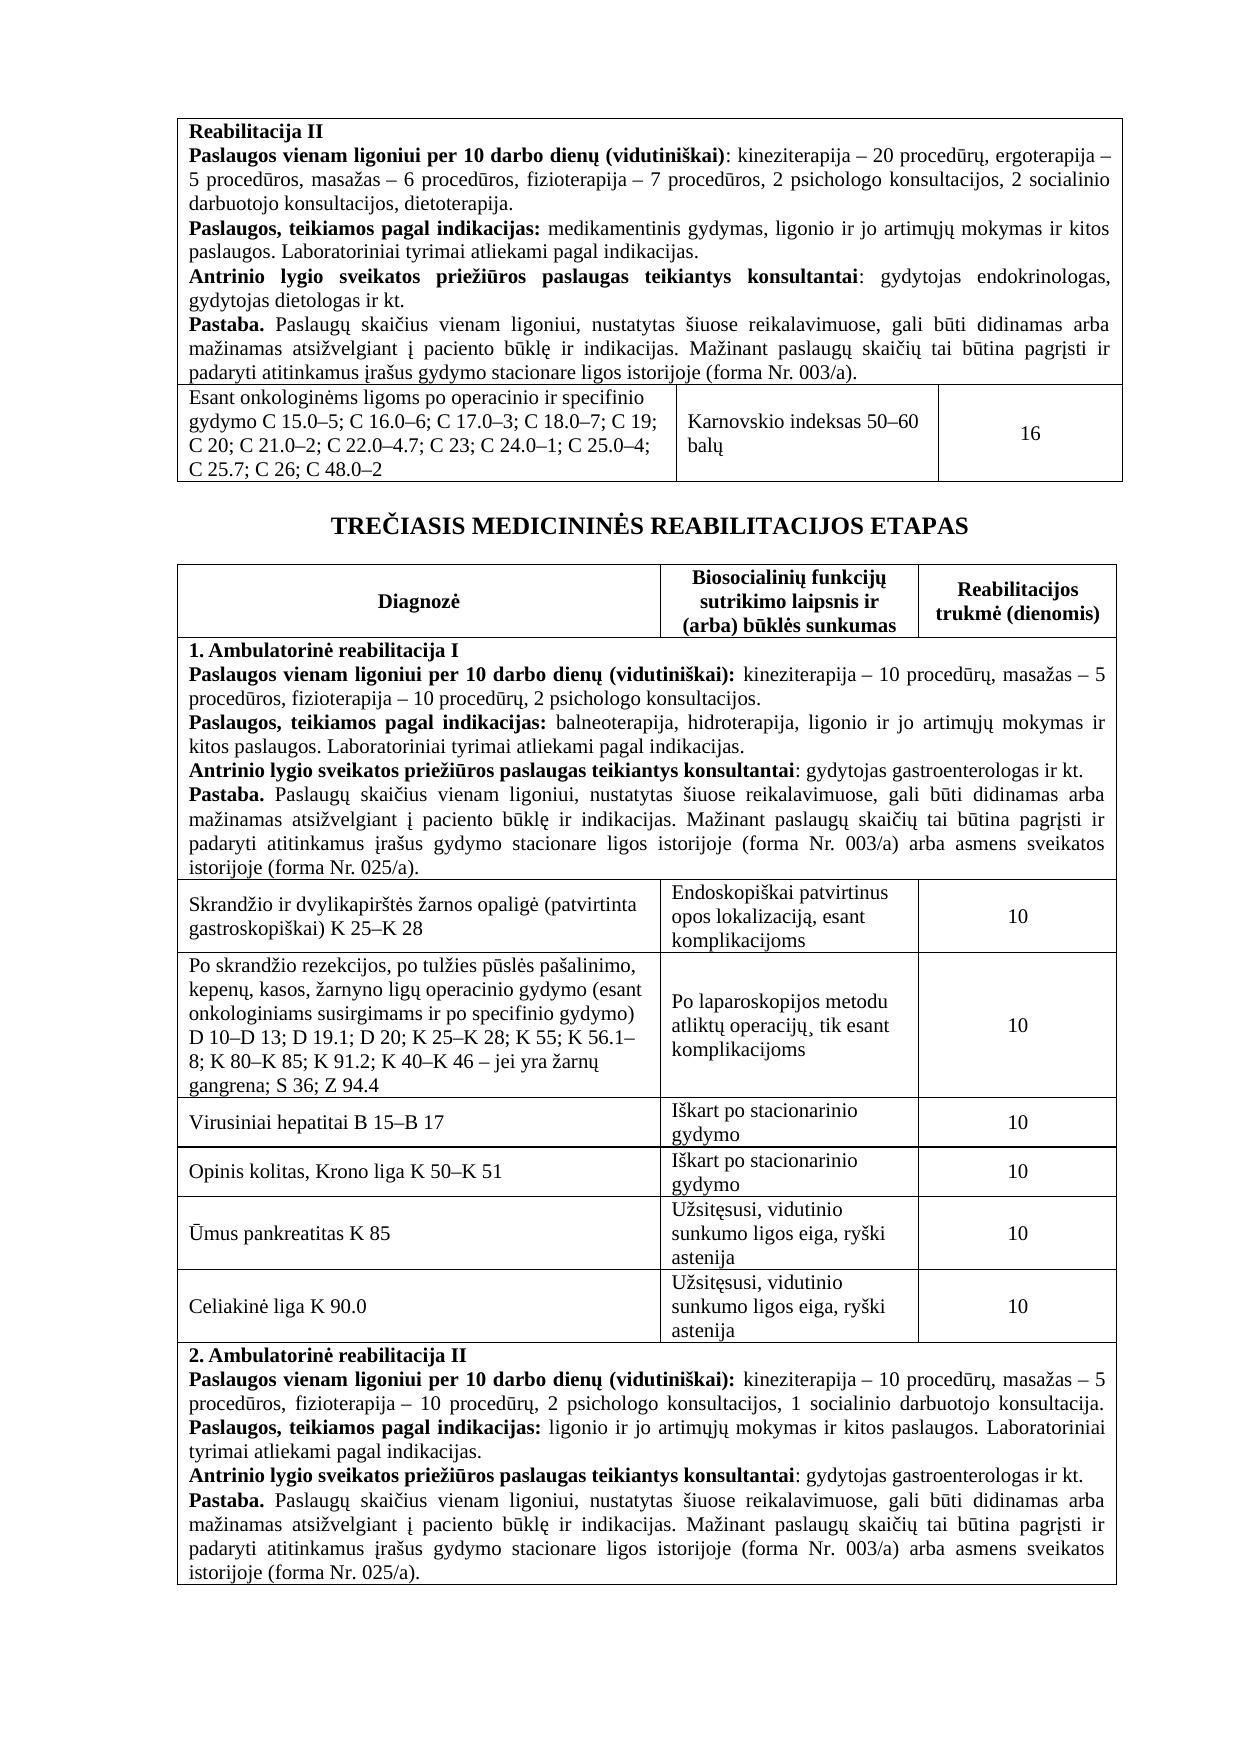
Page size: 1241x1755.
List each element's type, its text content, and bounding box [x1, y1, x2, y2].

table_cell [1117, 637, 1122, 879]
table_header [1117, 593, 1122, 637]
table_cell 10 [919, 880, 1116, 952]
table_cell 2. Ambulatorinė reabilitacija II Paslaugos vienam ligoniui per 10 darbo dienų (vidutiniškai): kineziterapija – 10 procedūrų, masažas – 5 procedūros, fizioterapija – 10 procedūrų, 2 psichologo konsultacijos, 1 socialinio darbuotojo konsultacija. Paslaugos, teikiamos pagal indikacijas: ligonio ir jo artimųjų mokymas ir kitos paslaugos. Laboratoriniai tyrimai atliekami pagal indikacijas. Antrinio lygio sveikatos priežiūros paslaugas teikiantys konsultantai: gydytojas gastroenterologas ir kt. Pastaba. Paslaugų skaičius vienam ligoniui, nustatytas šiuose reikalavimuose, gali būti didinamas arba mažinamas atsižvelgiant į paciento būklę ir indikacijas. Mažinant paslaugų skaičių tai būtina pagrįsti ir padaryti atitinkamus įrašus gydymo stacionare ligos istorijoje (forma Nr. 003/a) arba asmens sveikatos istorijoje (forma Nr. 025/a). [178, 1343, 1116, 1584]
table_cell Ūmus pankreatitas K 85 [178, 1197, 660, 1269]
table_cell [1117, 1294, 1122, 1342]
table_cell 10 [919, 1098, 1116, 1146]
table_cell 16 [939, 385, 1122, 481]
table_cell [1117, 1122, 1122, 1146]
table_cell [1117, 1342, 1122, 1584]
table_cell 10 [919, 1270, 1116, 1342]
table_cell Virusiniai hepatitai B 15–B 17 [178, 1098, 660, 1146]
table_cell Karnovskio indeksas 50–60 balų [677, 385, 938, 481]
table_cell Skrandžio ir dvylikapirštės žarnos opaligė (patvirtinta gastroskopiškai) K 25–K 28 [178, 880, 660, 952]
table_cell [1117, 904, 1122, 952]
table_cell Reabilitacija II Paslaugos vienam ligoniui per 10 darbo dienų (vidutiniškai): kineziterapija – 20 procedūrų, ergoterapija – 5 procedūros, masažas – 6 procedūros, fizioterapija – 7 procedūros, 2 psichologo konsultacijos, 2 socialinio darbuotojo konsultacijos, dietoterapija. Paslaugos, teikiamos pagal indikacijas: medikamentinis gydymas, ligonio ir jo artimųjų mokymas ir kitos paslaugos. Laboratoriniai tyrimai atliekami pagal indikacijas. Antrinio lygio sveikatos priežiūros paslaugas teikiantys konsultantai: gydytojas endokrinologas, gydytojas dietologas ir kt. Pastaba. Paslaugų skaičius vienam ligoniui, nustatytas šiuose reikalavimuose, gali būti didinamas arba mažinamas atsižvelgiant į paciento būklę ir indikacijas. Mažinant paslaugų skaičių tai būtina pagrįsti ir padaryti atitinkamus įrašus gydymo stacionare ligos istorijoje (forma Nr. 003/a). [178, 119, 1122, 384]
table_cell [1117, 1172, 1122, 1196]
table_cell 10 [919, 1197, 1116, 1269]
table_cell Celiakinė liga K 90.0 [178, 1270, 660, 1342]
table_cell Opinis kolitas, Krono liga K 50–K 51 [178, 1148, 660, 1196]
table_cell 10 [919, 953, 1116, 1097]
table_header Diagnozė [178, 565, 660, 637]
text TREČIASIS medicininės REABILITACIJOS ETAPAS [177, 511, 1122, 540]
table_cell [1117, 1221, 1122, 1269]
table_cell 10 [919, 1148, 1116, 1196]
table_cell [1117, 977, 1122, 1097]
table_header Reabilitacijos trukmė (dienomis) [919, 565, 1116, 637]
table_cell 1. Ambulatorinė reabilitacija I Paslaugos vienam ligoniui per 10 darbo dienų (vidutiniškai): kineziterapija – 10 procedūrų, masažas – 5 procedūros, fizioterapija – 10 procedūrų, 2 psichologo konsultacijos. Paslaugos, teikiamos pagal indikacijas: balneoterapija, hidroterapija, ligonio ir jo artimųjų mokymas ir kitos paslaugos. Laboratoriniai tyrimai atliekami pagal indikacijas. Antrinio lygio sveikatos priežiūros paslaugas teikiantys konsultantai: gydytojas gastroenterologas ir kt. Pastaba. Paslaugų skaičius vienam ligoniui, nustatytas šiuose reikalavimuose, gali būti didinamas arba mažinamas atsižvelgiant į paciento būklę ir indikacijas. Mažinant paslaugų skaičių tai būtina pagrįsti ir padaryti atitinkamus įrašus gydymo stacionare ligos istorijoje (forma Nr. 003/a) arba asmens sveikatos istorijoje (forma Nr. 025/a). [178, 638, 1116, 879]
table_cell Po laparoskopijos metodu atliktų operacijų¸ tik esant komplikacijoms [661, 953, 918, 1097]
